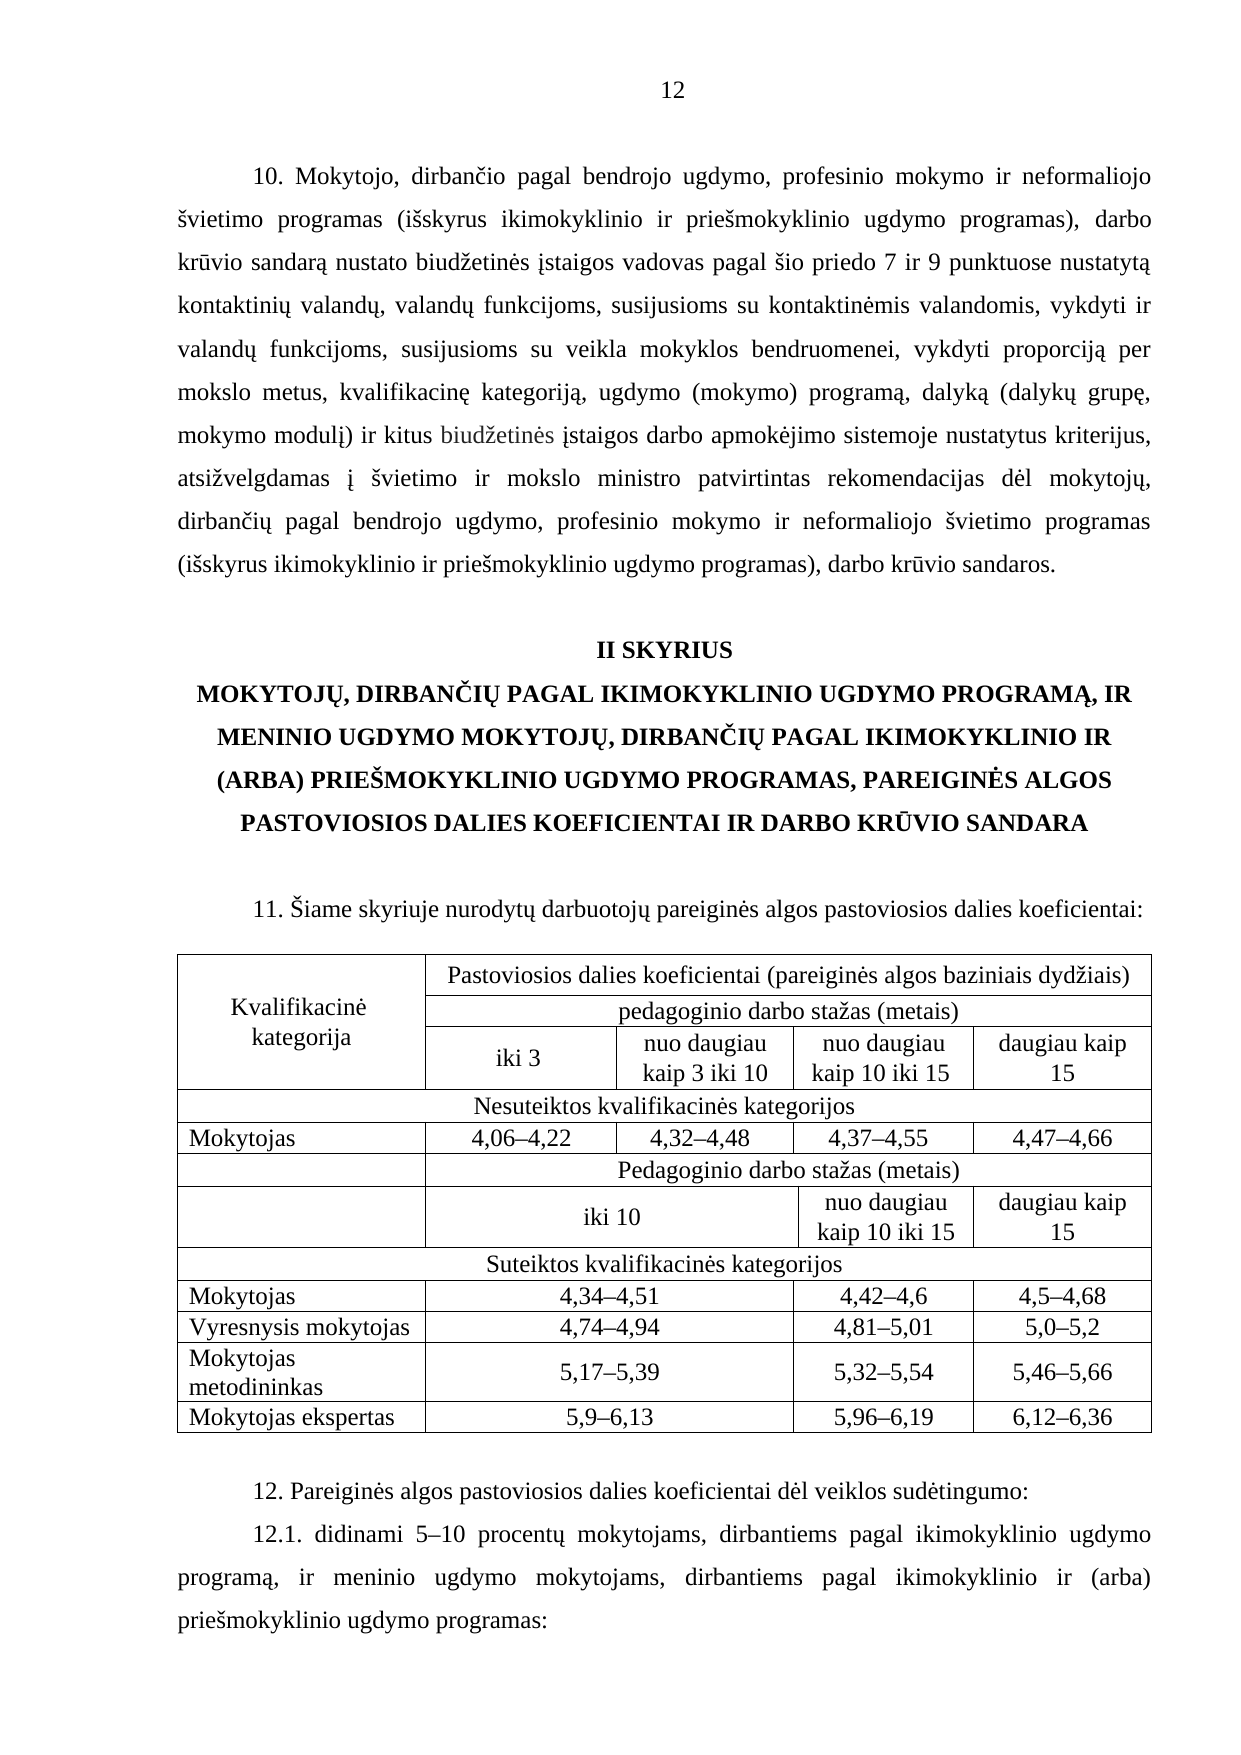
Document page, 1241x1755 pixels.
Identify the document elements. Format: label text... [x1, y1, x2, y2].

table_cell 5,46–5,66 [974, 1343, 1151, 1401]
table_cell Mokytojas [178, 1281, 425, 1311]
table_cell [178, 1187, 425, 1247]
table_cell pedagoginio darbo stažas (metais) [426, 996, 1151, 1026]
table_cell 4,06–4,22 [426, 1123, 616, 1153]
table_cell 5,0–5,2 [974, 1312, 1151, 1342]
table_cell 5,32–5,54 [794, 1343, 973, 1401]
table_cell 4,81–5,01 [794, 1312, 973, 1342]
text 12. Pareiginės algos pastoviosios dalies koeficientai dėl veiklos sudėtingumo: [177, 1476, 1152, 1505]
table_cell daugiau kaip 15 [974, 1027, 1151, 1089]
table_cell Mokytojas metodininkas [178, 1343, 425, 1401]
table_cell 5,96–6,19 [794, 1402, 973, 1432]
table_cell 4,32–4,48 [617, 1123, 793, 1153]
table_cell 6,12–6,36 [974, 1402, 1151, 1432]
table_cell 4,5–4,68 [974, 1281, 1151, 1311]
table_cell daugiau kaip 15 [974, 1187, 1151, 1247]
text 10. Mokytojo, dirbančio pagal bendrojo ugdymo, profesinio mokymo ir neformaliojo švietimo programas (išskyrus ikimokyklinio ir priešmokyklinio ugdymo programas), darbo krūvio sandarą nustato biudžetinės įstaigos vadovas pagal šio priedo 7 ir 9 punktuose nustatytą kontaktinių valandų, valandų funkcijoms, susijusioms su kontaktinėmis valandomis, vykdyti ir valandų funkcijoms, susijusioms su veikla mokyklos bendruomenei, vykdyti proporciją per mokslo metus, kvalifikacinę kategoriją, ugdymo (mokymo) programą, dalyką (dalykų grupę, mokymo modulį) ir kitus biudžetinės įstaigos darbo apmokėjimo sistemoje nustatytus kriterijus, atsižvelgdamas į švietimo ir mokslo ministro patvirtintas rekomendacijas dėl mokytojų, dirbančių pagal bendrojo ugdymo, profesinio mokymo ir neformaliojo švietimo programas (išskyrus ikimokyklinio ir priešmokyklinio ugdymo programas), darbo krūvio sandaros. [177, 161, 1152, 578]
table_header Pastoviosios dalies koeficientai (pareiginės algos baziniais dydžiais) [426, 955, 1151, 995]
table_cell Mokytojas [178, 1123, 425, 1153]
table_cell nuo daugiau kaip 10 iki 15 [799, 1187, 973, 1247]
table_cell Suteiktos kvalifikacinės kategorijos [178, 1248, 1151, 1280]
text II SKYRIUS [177, 636, 1152, 664]
table_cell Nesuteiktos kvalifikacinės kategorijos [178, 1090, 1151, 1122]
table_cell nuo daugiau kaip 3 iki 10 [617, 1027, 793, 1089]
table_cell 5,9–6,13 [426, 1402, 793, 1432]
table_cell Mokytojas ekspertas [178, 1402, 425, 1432]
table_header Kvalifikacinė kategorija [178, 955, 425, 1089]
table_cell iki 3 [426, 1027, 616, 1089]
table_cell nuo daugiau kaip 10 iki 15 [794, 1027, 973, 1089]
table_cell 4,74–4,94 [426, 1312, 793, 1342]
text 11. Šiame skyriuje nurodytų darbuotojų pareiginės algos pastoviosios dalies koeficientai: [177, 894, 1152, 923]
table_cell 4,34–4,51 [426, 1281, 793, 1311]
table_cell Vyresnysis mokytojas [178, 1312, 425, 1342]
table_cell Pedagoginio darbo stažas (metais) [426, 1154, 1151, 1186]
table_cell [178, 1154, 425, 1186]
table_cell 5,17–5,39 [426, 1343, 793, 1401]
table_cell 4,47–4,66 [974, 1123, 1151, 1153]
text 12.1. didinami 5–10 procentų mokytojams, dirbantiems pagal ikimokyklinio ugdymo programą, ir meninio ugdymo mokytojams, dirbantiems pagal ikimokyklinio ir (arba) priešmokyklinio ugdymo programas: [177, 1519, 1152, 1634]
table_cell 4,37–4,55 [794, 1123, 973, 1153]
table_cell iki 10 [426, 1187, 798, 1247]
table_cell 4,42–4,6 [794, 1281, 973, 1311]
text MOKYTOJŲ, DIRBANČIŲ PAGAL IKIMOKYKLINIO UGDYMO PROGRAMĄ, IR MENINIO UGDYMO MOKYTOJŲ, DIRBANČIŲ PAGAL IKIMOKYKLINIO IR (ARBA) PRIEŠMOKYKLINIO UGDYMO PROGRAMAS, PAREIGINĖS ALGOS PASTOVIOSIOS DALIES KOEFICIENTAI IR DARBO KRŪVIO SANDARA [177, 679, 1152, 837]
